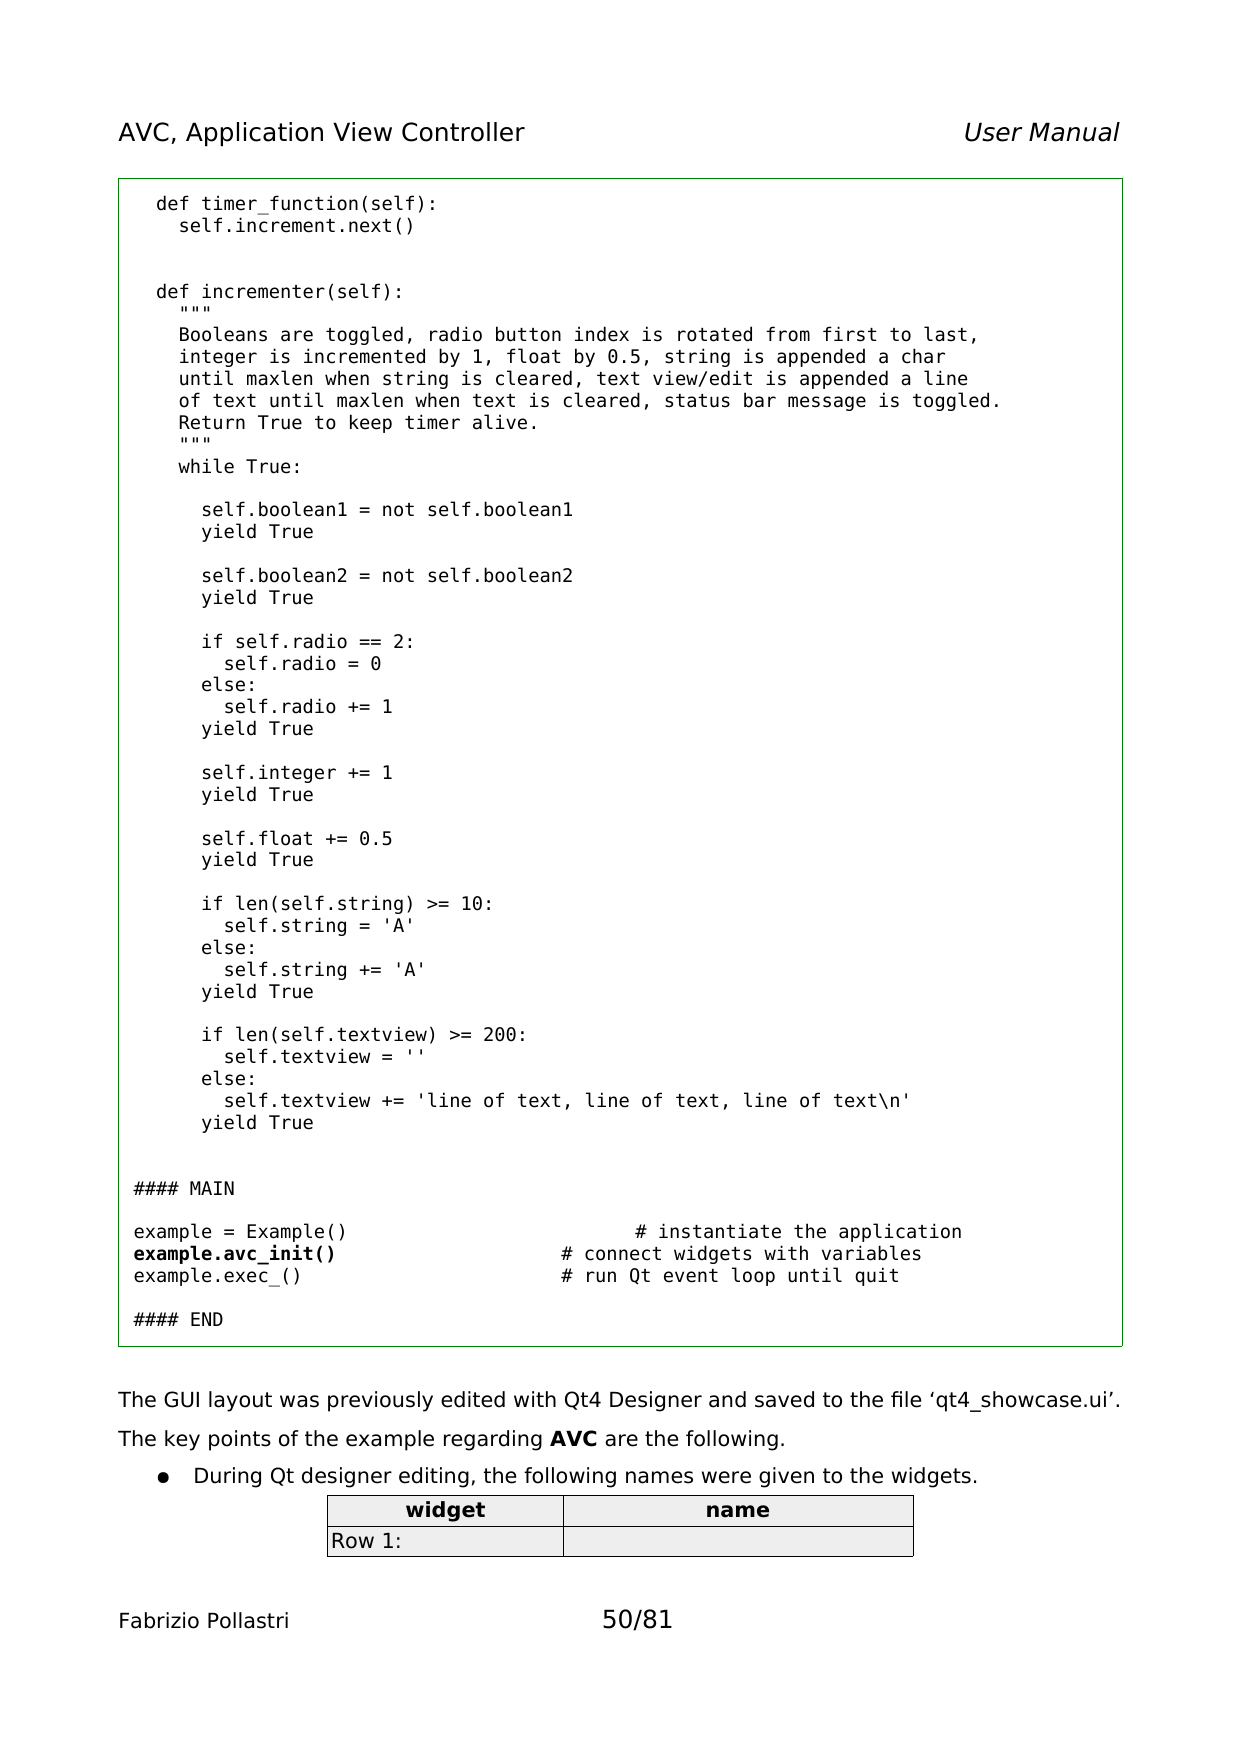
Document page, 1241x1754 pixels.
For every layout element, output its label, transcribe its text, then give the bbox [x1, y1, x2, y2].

text yield True [119, 1097, 1122, 1134]
table_header name [564, 1496, 913, 1526]
text yield True [119, 506, 1122, 543]
text yield True [119, 703, 1122, 740]
table_cell Row 1: [328, 1527, 563, 1556]
text if len(self.textview) >= 200: [119, 1009, 1122, 1031]
text self.boolean1 = not self.boolean1 [119, 484, 1122, 506]
text self.integer += 1 [119, 747, 1122, 769]
text yield True [119, 572, 1122, 609]
text self.textview = '' [119, 1031, 1122, 1053]
text while True: [119, 441, 1122, 478]
text else: [119, 922, 1122, 944]
text #### END [119, 1294, 1122, 1346]
text self.radio += 1 [119, 681, 1122, 703]
text self.radio = 0 [119, 637, 1122, 659]
text if len(self.string) >= 10: [119, 878, 1122, 900]
text example.exec_() # run Qt event loop until quit [119, 1250, 1122, 1287]
text yield True [119, 769, 1122, 806]
text self.float += 0.5 [119, 812, 1122, 834]
text #### MAIN [119, 1162, 1122, 1199]
text """ [119, 287, 1122, 309]
text self.string += 'A' [119, 944, 1122, 966]
text The GUI layout was previously edited with Qt4 Designer and saved to the file ‘qt4_showcase.ui’. [118, 1388, 1122, 1412]
text def timer_function(self): [119, 179, 1122, 200]
table_cell [564, 1527, 913, 1556]
text integer is incremented by 1, float by 0.5, string is appended a char [119, 331, 1122, 353]
text of text until maxlen when text is cleared, status bar message is toggled. [119, 375, 1122, 397]
text self.textview += 'line of text, line of text, line of text\n' [119, 1075, 1122, 1097]
text self.boolean2 = not self.boolean2 [119, 550, 1122, 572]
text The key points of the example regarding AVC are the following. [118, 1427, 1122, 1452]
text example.avc_init() # connect widgets with variables [119, 1228, 1122, 1250]
text else: [119, 1053, 1122, 1075]
text else: [119, 659, 1122, 681]
text Return True to keep timer alive. [119, 397, 1122, 419]
text if self.radio == 2: [119, 616, 1122, 637]
text example = Example() # instantiate the application [119, 1206, 1122, 1228]
text def incrementer(self): [119, 266, 1122, 287]
text Booleans are toggled, radio button index is rotated from first to last, [119, 309, 1122, 331]
text until maxlen when string is cleared, text view/edit is appended a line [119, 353, 1122, 375]
text yield True [119, 834, 1122, 871]
text self.string = 'A' [119, 900, 1122, 922]
text """ [119, 419, 1122, 441]
list During Qt designer editing, the following names were given to the widgets. [156, 1464, 1122, 1488]
text self.increment.next() [119, 200, 1122, 237]
table_header widget [328, 1496, 563, 1526]
text yield True [119, 966, 1122, 1003]
